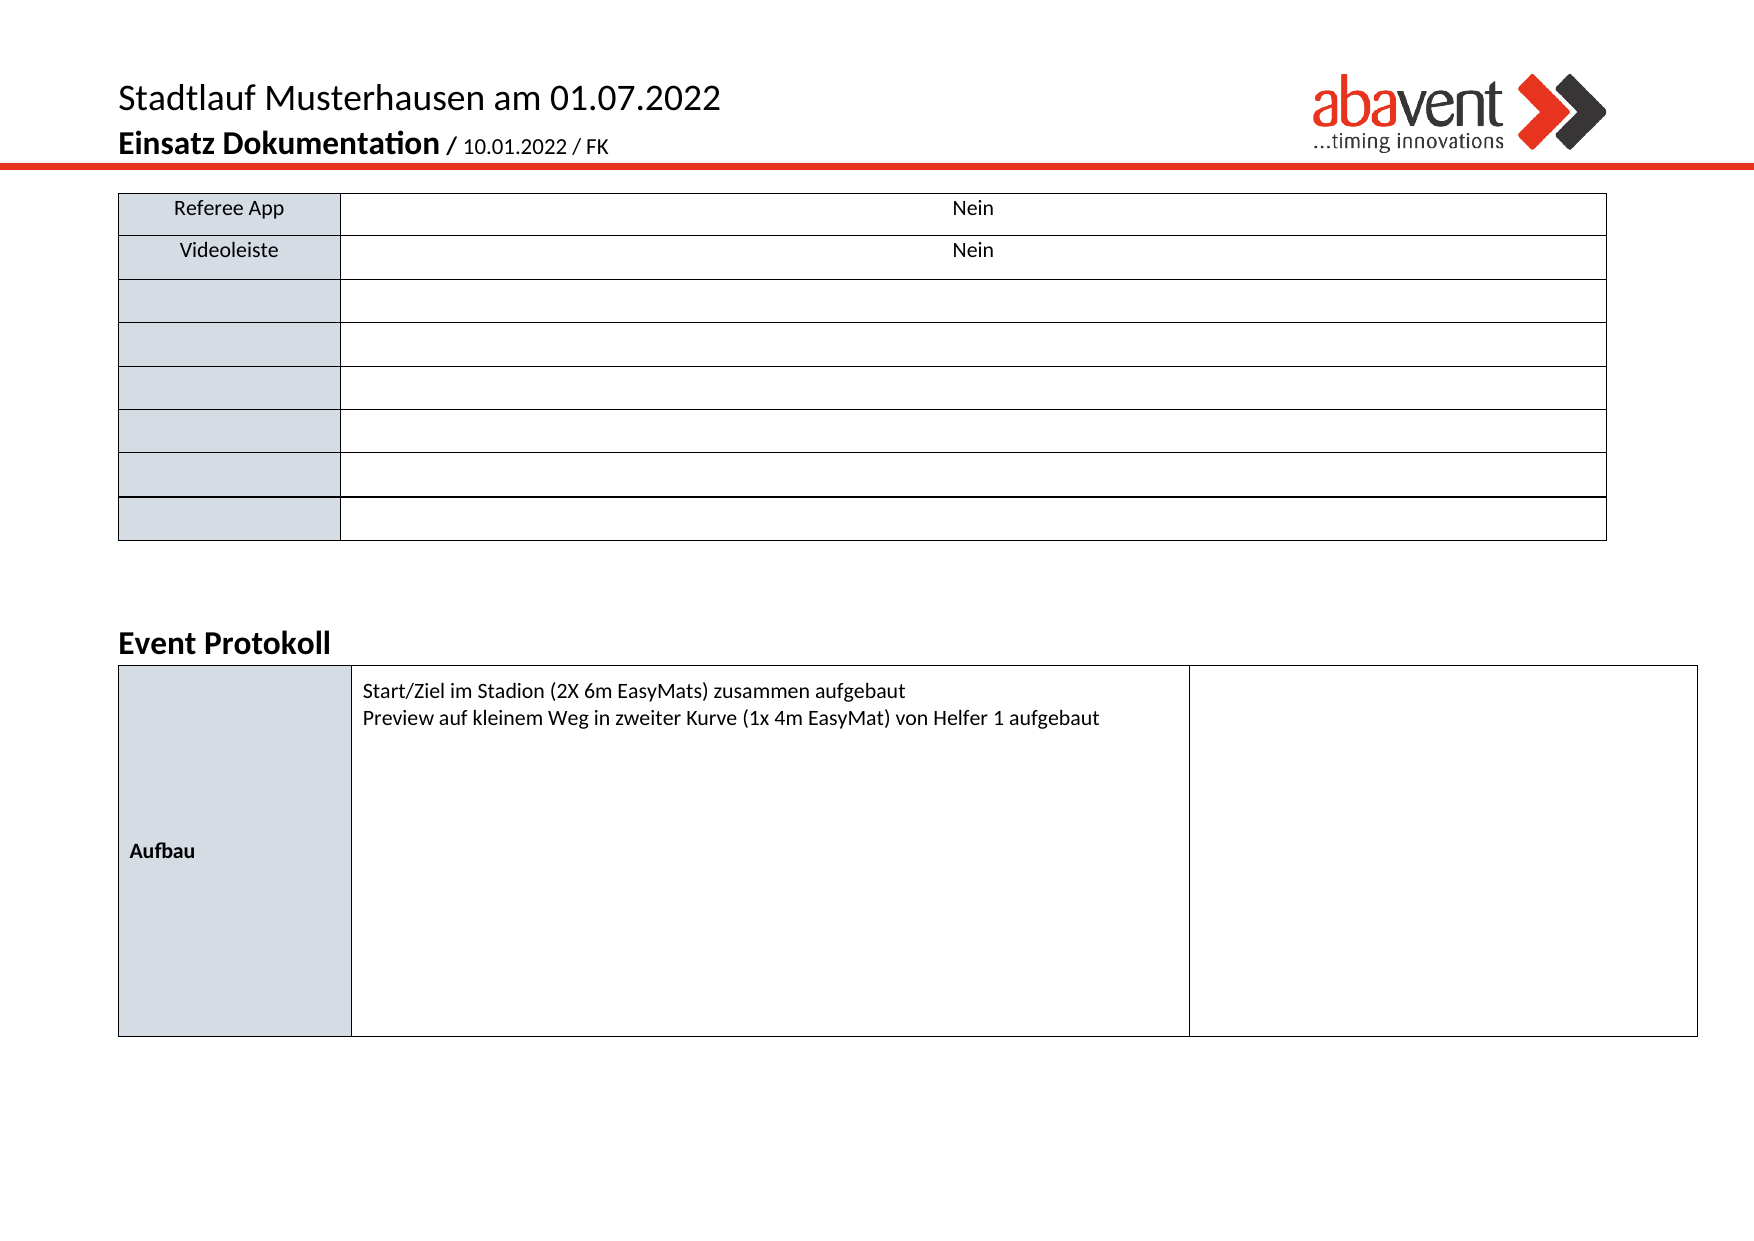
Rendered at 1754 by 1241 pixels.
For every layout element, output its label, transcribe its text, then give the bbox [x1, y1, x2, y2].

table_cell [119, 367, 340, 409]
table_cell [119, 280, 340, 322]
table_cell Referee App [119, 194, 340, 235]
table_cell Videoleiste [119, 236, 340, 279]
table_cell [341, 323, 1606, 366]
table_cell [119, 453, 340, 496]
table_cell [119, 323, 340, 366]
table_cell [341, 280, 1606, 322]
table_cell Nein [341, 194, 1606, 235]
table_header Start/Ziel im Stadion (2X 6m EasyMats) zusammen aufgebaut Preview auf kleinem Weg in zweiter Kurve (1x 4m EasyMat) von Helfer 1 aufgebaut [352, 666, 1189, 1036]
table_cell [341, 453, 1606, 496]
table_cell [119, 410, 340, 452]
table_cell [341, 498, 1606, 540]
table_cell Nein [341, 236, 1606, 279]
table_header Aufbau [119, 666, 351, 1036]
table_header [1190, 666, 1697, 1036]
table_cell [341, 410, 1606, 452]
text Event Protokoll [118, 622, 1606, 663]
table_cell [341, 367, 1606, 409]
table_cell [119, 498, 340, 540]
